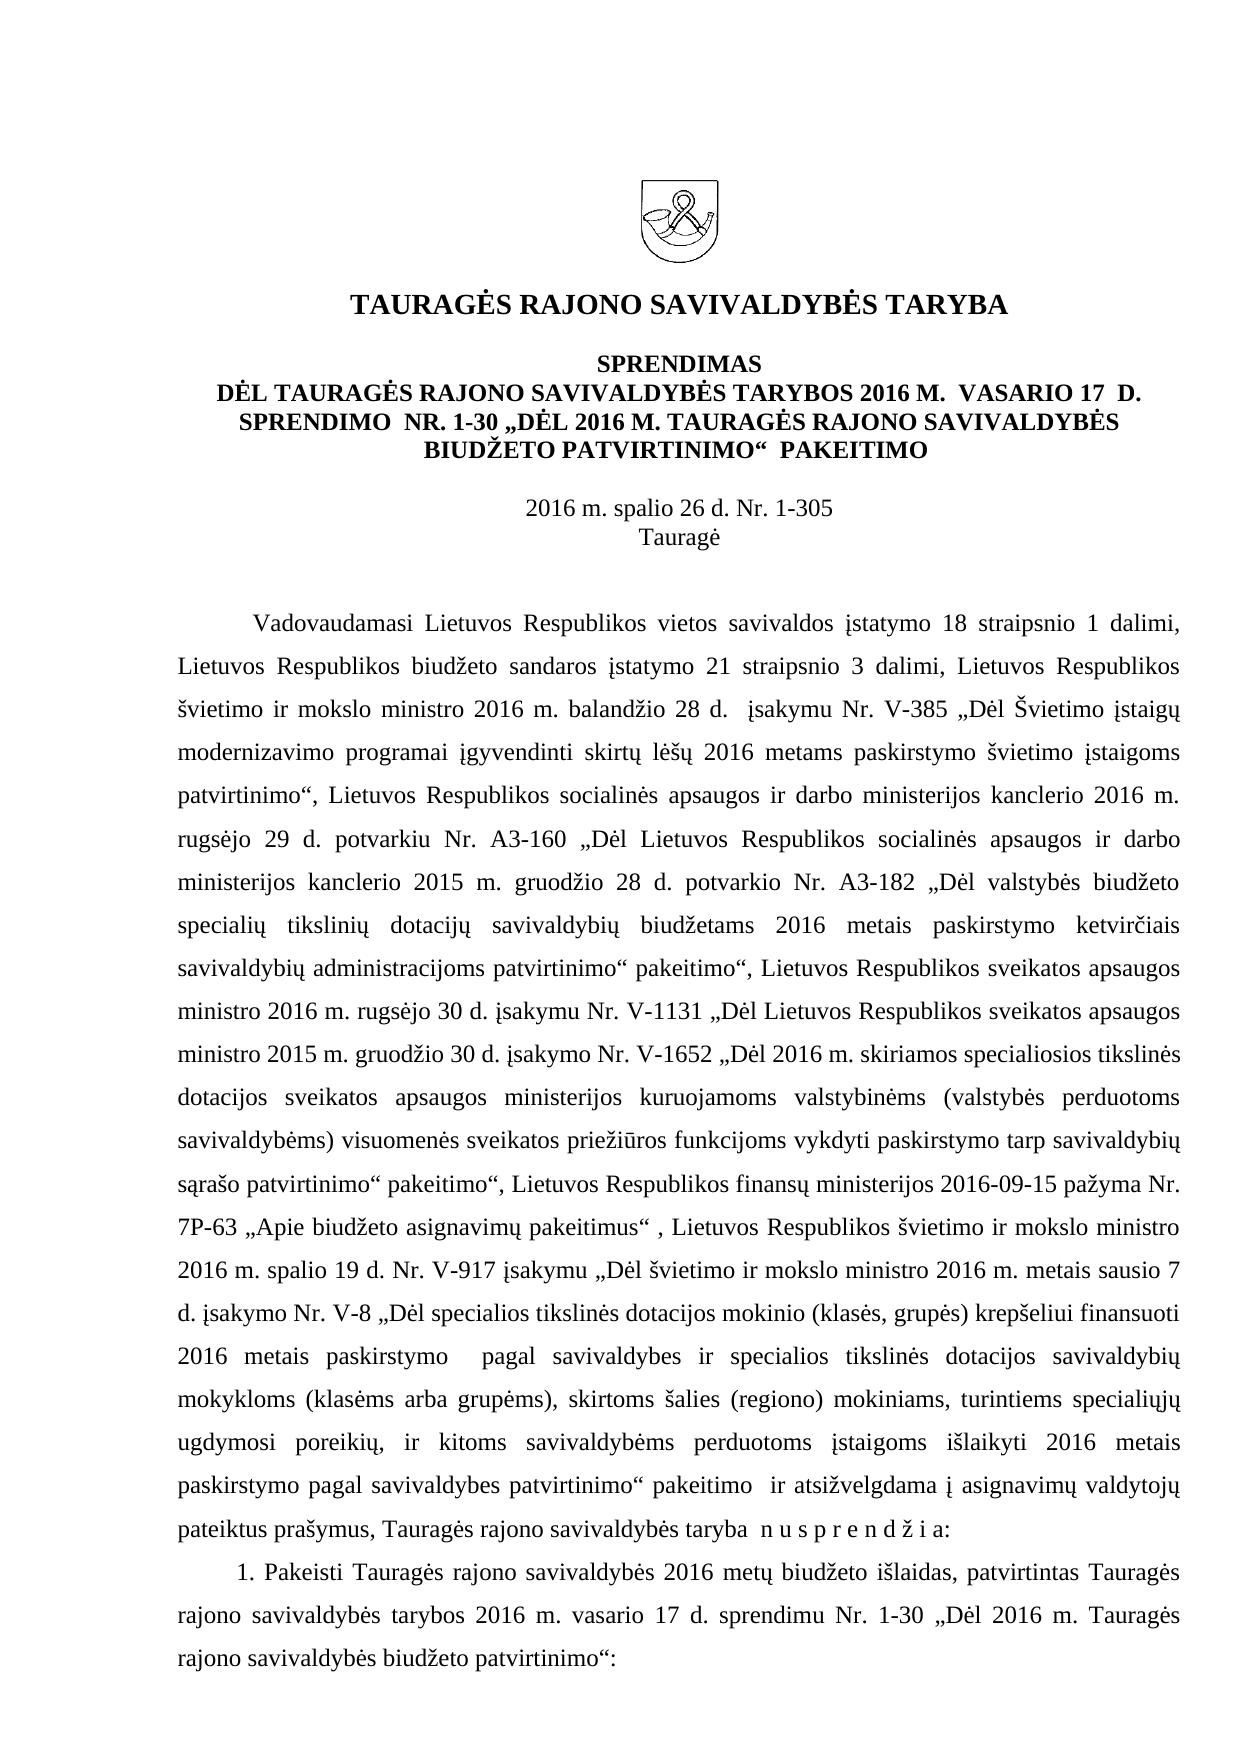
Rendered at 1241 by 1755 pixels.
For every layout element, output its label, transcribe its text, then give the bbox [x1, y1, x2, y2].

text TAURAGĖS RAJONO SAVIVALDYBĖS TARYBA [177, 287, 1181, 321]
text 1. Pakeisti Tauragės rajono savivaldybės 2016 metų biudžeto išlaidas, patvirtintas Tauragės rajono savivaldybės tarybos 2016 m. vasario 17 d. sprendimu Nr. 1-30 „Dėl 2016 m. Tauragės rajono savivaldybės biudžeto patvirtinimo“: [177, 1557, 1181, 1672]
text 2016 m. spalio 26 d. Nr. 1-305 [177, 493, 1181, 522]
text SPRENDIMAS [177, 349, 1181, 378]
text DĖL TAURAGĖS RAJONO SAVIVALDYBĖS TARYBOS 2016 M. VASARIO 17 D. SPRENDIMO NR. 1-30 „DĖL 2016 M. TAURAGĖS RAJONO SAVIVALDYBĖS BIUDŽETO PATVIRTINIMO“ PAKEITIMO [177, 378, 1181, 464]
text Tauragė [177, 522, 1181, 551]
text Vadovaudamasi Lietuvos Respublikos vietos savivaldos įstatymo 18 straipsnio 1 dalimi, Lietuvos Respublikos biudžeto sandaros įstatymo 21 straipsnio 3 dalimi, Lietuvos Respublikos švietimo ir mokslo ministro 2016 m. balandžio 28 d. įsakymu Nr. V-385 „Dėl Švietimo įstaigų modernizavimo programai įgyvendinti skirtų lėšų 2016 metams paskirstymo švietimo įstaigoms patvirtinimo“, Lietuvos Respublikos socialinės apsaugos ir darbo ministerijos kanclerio 2016 m. rugsėjo 29 d. potvarkiu Nr. A3-160 „Dėl Lietuvos Respublikos socialinės apsaugos ir darbo ministerijos kanclerio 2015 m. gruodžio 28 d. potvarkio Nr. A3-182 „Dėl valstybės biudžeto specialių tikslinių dotacijų savivaldybių biudžetams 2016 metais paskirstymo ketvirčiais savivaldybių administracijoms patvirtinimo“ pakeitimo“, Lietuvos Respublikos sveikatos apsaugos ministro 2016 m. rugsėjo 30 d. įsakymu Nr. V-1131 „Dėl Lietuvos Respublikos sveikatos apsaugos ministro 2015 m. gruodžio 30 d. įsakymo Nr. V-1652 „Dėl 2016 m. skiriamos specialiosios tikslinės dotacijos sveikatos apsaugos ministerijos kuruojamoms valstybinėms (valstybės perduotoms savivaldybėms) visuomenės sveikatos priežiūros funkcijoms vykdyti paskirstymo tarp savivaldybių sąrašo patvirtinimo“ pakeitimo“, Lietuvos Respublikos finansų ministerijos 2016-09-15 pažyma Nr. 7P-63 „Apie biudžeto asignavimų pakeitimus“ , Lietuvos Respublikos švietimo ir mokslo ministro 2016 m. spalio 19 d. Nr. V-917 įsakymu „Dėl švietimo ir mokslo ministro 2016 m. metais sausio 7 d. įsakymo Nr. V-8 „Dėl specialios tikslinės dotacijos mokinio (klasės, grupės) krepšeliui finansuoti 2016 metais paskirstymo pagal savivaldybes ir specialios tikslinės dotacijos savivaldybių mokykloms (klasėms arba grupėms), skirtoms šalies (regiono) mokiniams, turintiems specialiųjų ugdymosi poreikių, ir kitoms savivaldybėms perduotoms įstaigoms išlaikyti 2016 metais paskirstymo pagal savivaldybes patvirtinimo“ pakeitimo ir atsižvelgdama į asignavimų valdytojų pateiktus prašymus, Tauragės rajono savivaldybės taryba nusprendžia: [177, 608, 1181, 1542]
